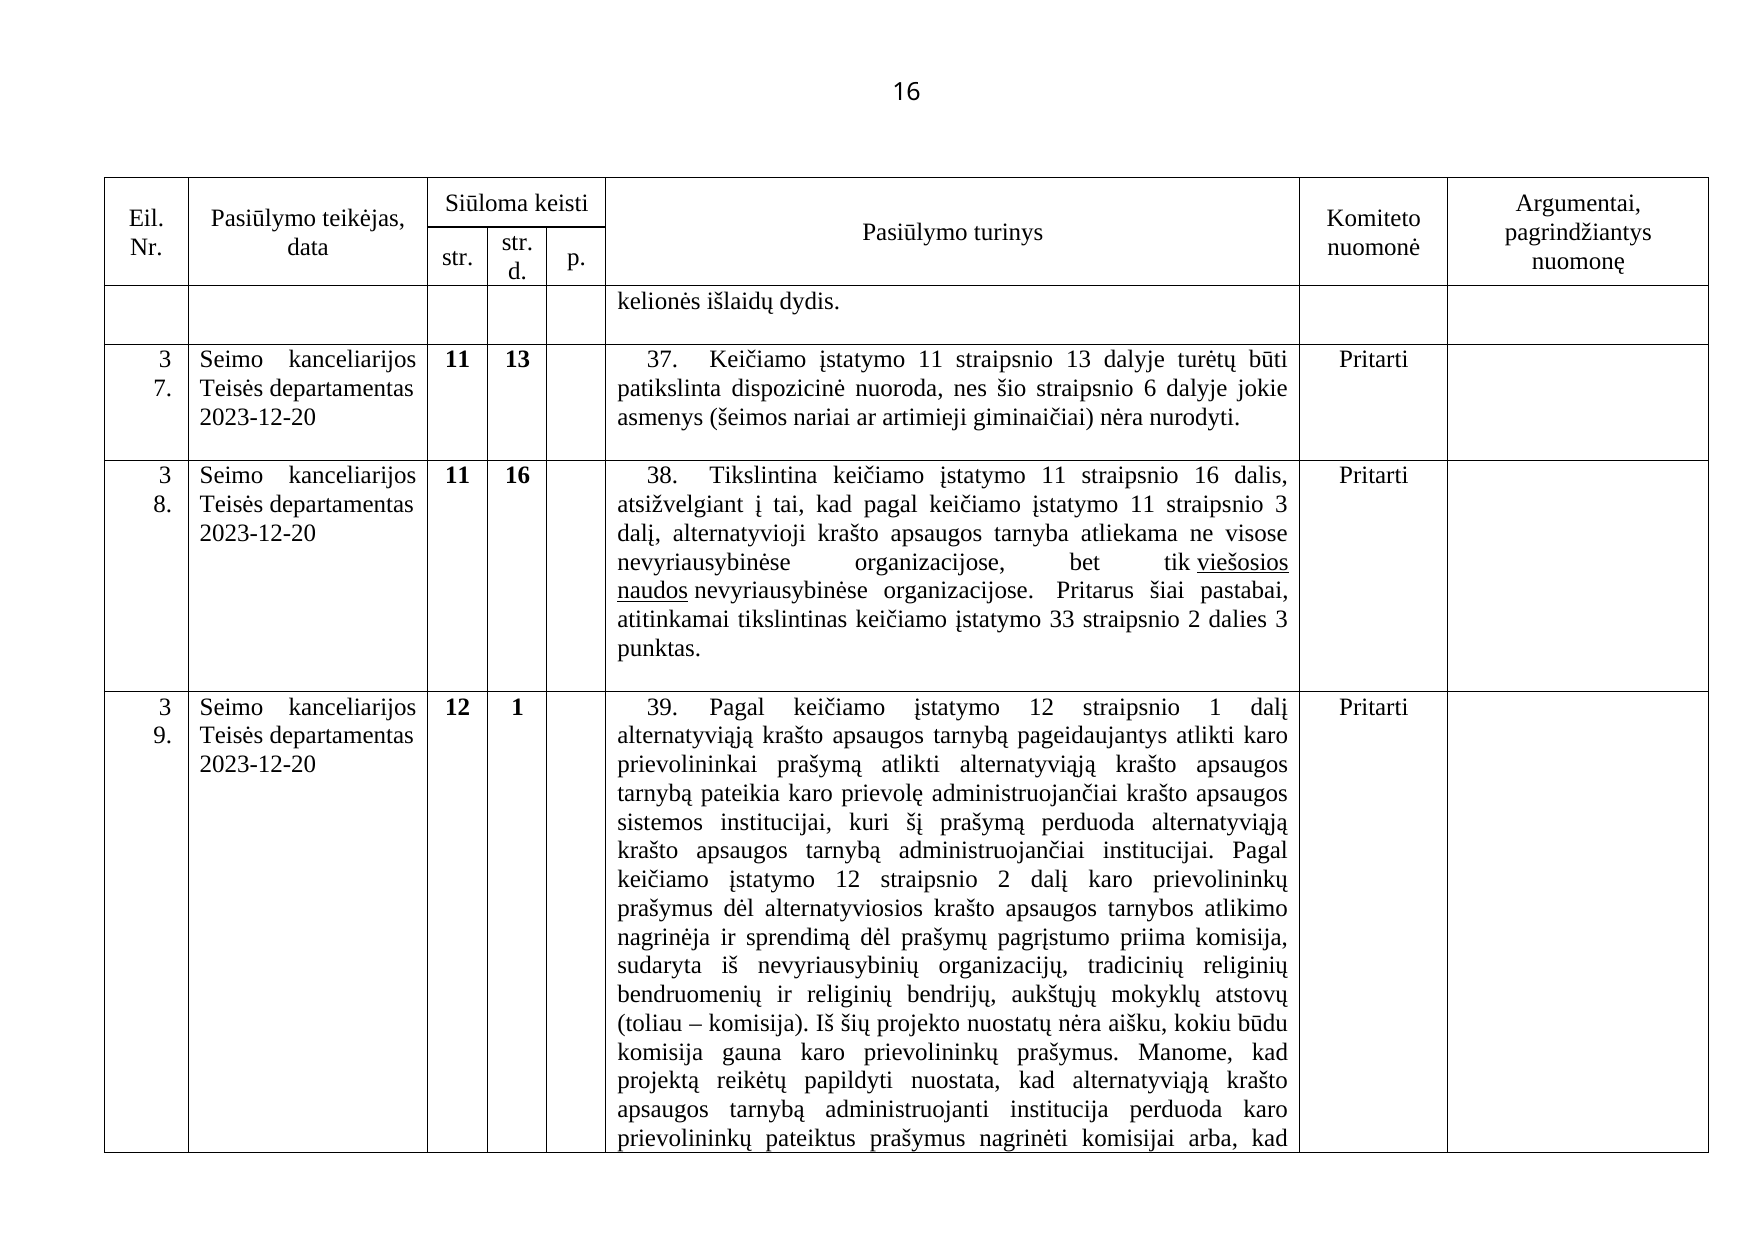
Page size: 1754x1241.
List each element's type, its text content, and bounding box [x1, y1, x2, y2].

table_cell kelionės išlaidų dydis. [606, 286, 1299, 343]
table_cell 13 [488, 345, 546, 459]
table_cell 11 [428, 461, 487, 691]
table_cell [547, 461, 605, 691]
table_cell 38. Tikslintina keičiamo įstatymo 11 straipsnio 16 dalis, atsižvelgiant į tai, kad pagal keičiamo įstatymo 11 straipsnio 3 dalį, alternatyvioji krašto apsaugos tarnyba atliekama ne visose nevyriausybinėse organizacijose, bet tik viešosios naudos nevyriausybinėse organizacijose. Pritarus šiai pastabai, atitinkamai tikslintinas keičiamo įstatymo 33 straipsnio 2 dalies 3 punktas. [606, 461, 1299, 691]
table_cell Seimo kanceliarijos Teisės departamentas 2023-12-20 [189, 692, 427, 1152]
table_cell 37. Keičiamo įstatymo 11 straipsnio 13 dalyje turėtų būti patikslinta dispozicinė nuoroda, nes šio straipsnio 6 dalyje jokie asmenys (šeimos nariai ar artimieji giminaičiai) nėra nurodyti. [606, 345, 1299, 459]
table_cell [1448, 692, 1708, 1152]
table_header Pasiūlymo turinys [606, 178, 1299, 285]
table_cell 1 [488, 692, 546, 1152]
table_cell str. [428, 228, 487, 285]
table_header Argumentai, pagrindžiantys nuomonę [1448, 178, 1708, 285]
table_cell [1300, 286, 1447, 343]
table_header Eil. Nr. [105, 178, 188, 285]
table_cell [428, 286, 487, 343]
table_cell [1448, 345, 1708, 459]
table_cell Seimo kanceliarijos Teisės departamentas 2023-12-20 [189, 345, 427, 459]
table_header Pasiūlymo teikėjas, data [189, 178, 427, 285]
table_cell str. d. [488, 228, 546, 285]
table_cell 12 [428, 692, 487, 1152]
table_cell [547, 286, 605, 343]
table_header Komiteto nuomonė [1300, 178, 1447, 285]
table_cell 11 [428, 345, 487, 459]
table_cell [1448, 461, 1708, 691]
table_cell [547, 692, 605, 1152]
table_cell 39. Pagal keičiamo įstatymo 12 straipsnio 1 dalį alternatyviąją krašto apsaugos tarnybą pageidaujantys atlikti karo prievolininkai prašymą atlikti alternatyviąją krašto apsaugos tarnybą pateikia karo prievolę administruojančiai krašto apsaugos sistemos institucijai, kuri šį prašymą perduoda alternatyviąją krašto apsaugos tarnybą administruojančiai institucijai. Pagal keičiamo įstatymo 12 straipsnio 2 dalį karo prievolininkų prašymus dėl alternatyviosios krašto apsaugos tarnybos atlikimo nagrinėja ir sprendimą dėl prašymų pagrįstumo priima komisija, sudaryta iš nevyriausybinių organizacijų, tradicinių religinių bendruomenių ir religinių bendrijų, aukštųjų mokyklų atstovų (toliau – komisija). Iš šių projekto nuostatų nėra aišku, kokiu būdu komisija gauna karo prievolininkų prašymus. Manome, kad projektą reikėtų papildyti nuostata, kad alternatyviąją krašto apsaugos tarnybą administruojanti institucija perduoda karo prievolininkų pateiktus prašymus nagrinėti komisijai arba, kad [606, 692, 1299, 1152]
table_cell [189, 286, 427, 343]
table_cell 16 [488, 461, 546, 691]
table_cell [547, 345, 605, 459]
table_cell Pritarti [1300, 692, 1447, 1152]
table_cell [105, 461, 188, 691]
table_cell [1448, 286, 1708, 343]
table_cell Pritarti [1300, 461, 1447, 691]
table_cell [105, 286, 188, 343]
table_cell p. [547, 228, 605, 285]
table_header Siūloma keisti [428, 178, 605, 226]
table_cell [105, 345, 188, 459]
table_cell Seimo kanceliarijos Teisės departamentas 2023-12-20 [189, 461, 427, 691]
table_cell Pritarti [1300, 345, 1447, 459]
table_cell [105, 692, 188, 1152]
table_cell [488, 286, 546, 343]
